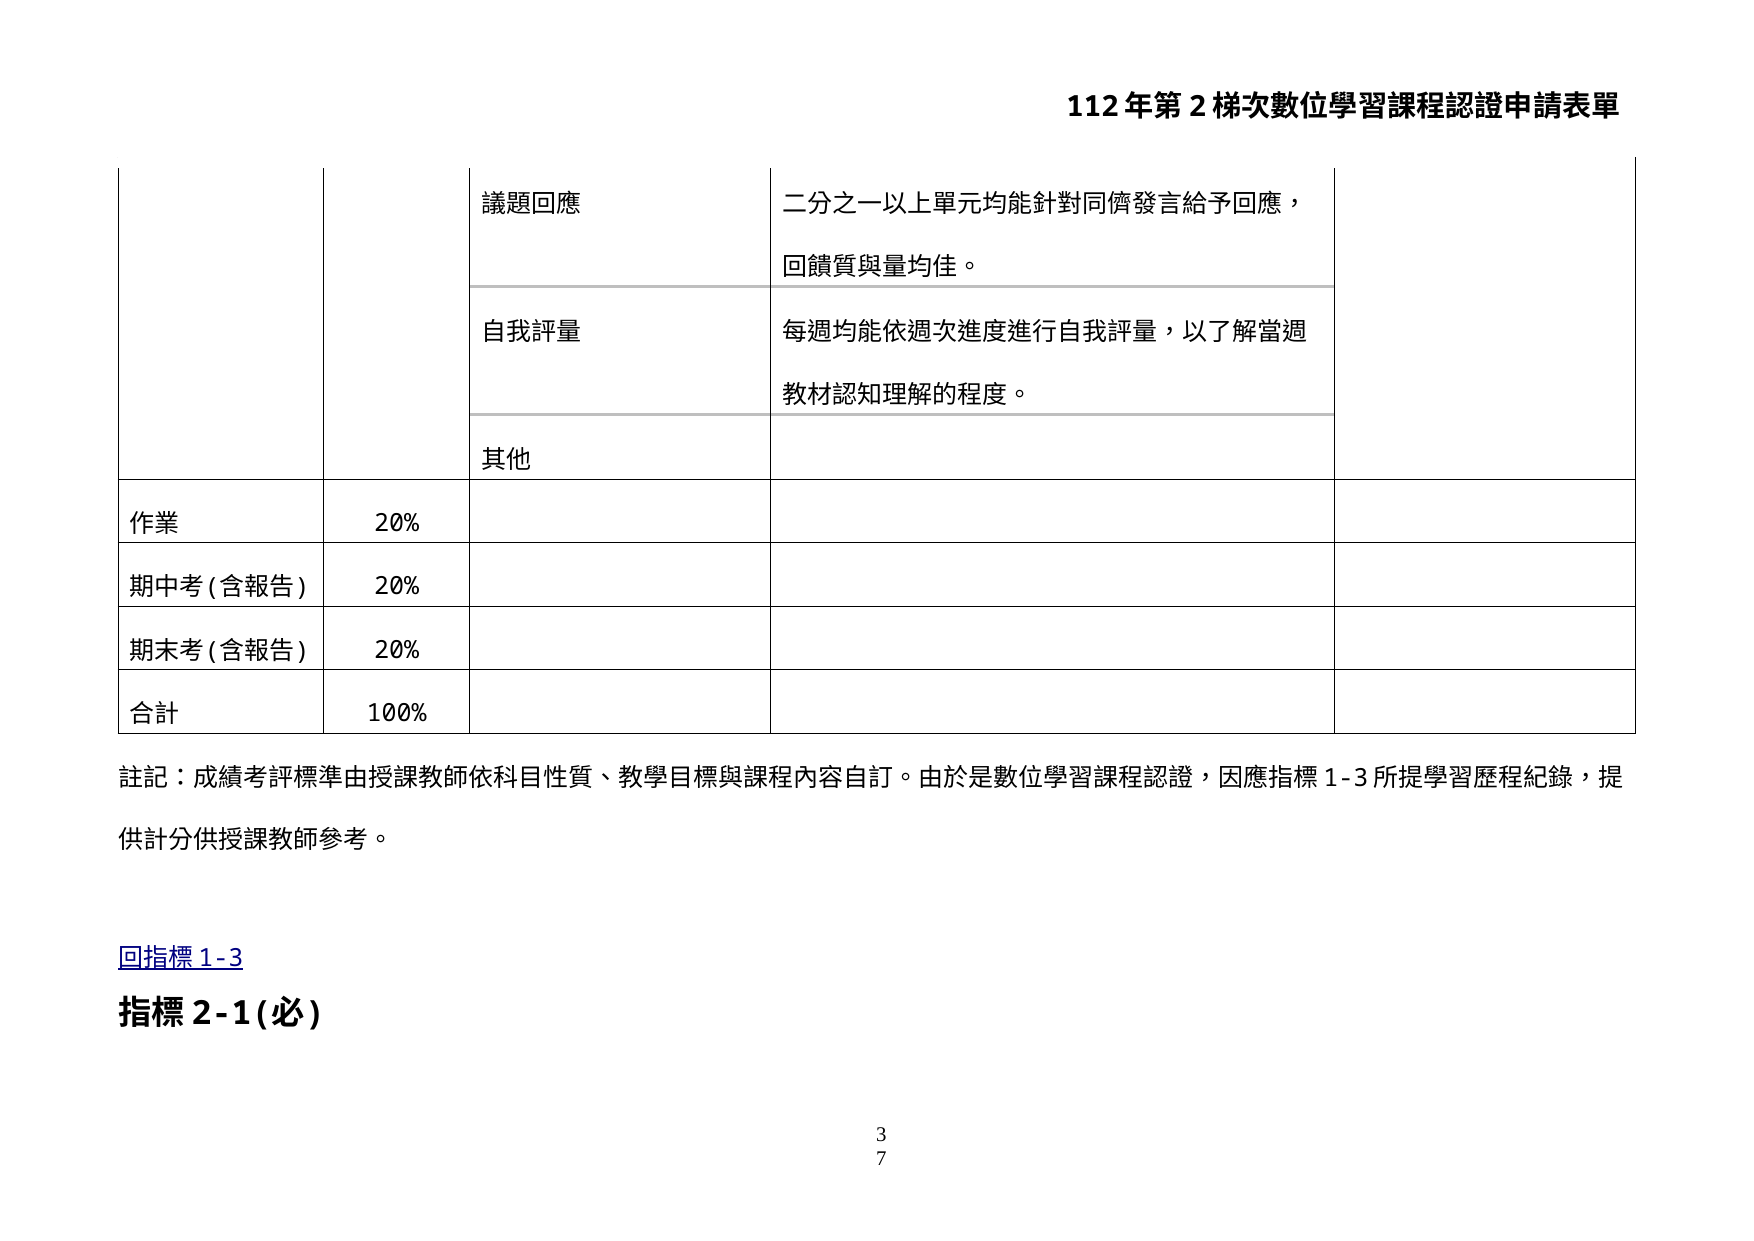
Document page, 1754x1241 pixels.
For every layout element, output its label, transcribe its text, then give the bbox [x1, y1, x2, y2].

table_cell 自我評量 [470, 288, 770, 413]
table_cell 20% [324, 480, 469, 542]
table_cell 20% [324, 543, 469, 606]
table_cell [324, 168, 469, 479]
table_cell 二分之一以上單元均能針對同儕發言給予回應，回饋質與量均佳。 [771, 168, 1334, 285]
table_cell [1335, 480, 1635, 542]
table_cell [1335, 168, 1635, 479]
table_cell [1335, 670, 1635, 733]
table_cell 作業 [119, 480, 323, 542]
table_cell 合計 [119, 670, 323, 733]
table_cell [771, 670, 1334, 733]
table_cell [1335, 543, 1635, 606]
table_cell [1335, 607, 1635, 669]
table_cell 20% [324, 607, 469, 669]
table_cell 議題回應 [470, 168, 770, 285]
table_cell 100% [324, 670, 469, 733]
table_cell [470, 543, 770, 606]
text 回指標1-3 [118, 930, 1636, 976]
table_cell [771, 607, 1334, 669]
table_cell [119, 168, 323, 479]
table_cell [470, 480, 770, 542]
table_cell 其他 [470, 416, 770, 479]
text 指標2-1(必) [118, 988, 1636, 1034]
table_cell 期中考(含報告) [119, 543, 323, 606]
table_cell 每週均能依週次進度進行自我評量，以了解當週教材認知理解的程度。 [771, 288, 1334, 413]
text 註記：成績考評標準由授課教師依科目性質、教學目標與課程內容自訂。由於是數位學習課程認證，因應指標1-3所提學習歷程紀錄，提供計分供授課教師參考。 [118, 734, 1636, 859]
table_cell [771, 543, 1334, 606]
table_cell [470, 607, 770, 669]
table_cell [470, 670, 770, 733]
table_cell 期末考(含報告) [119, 607, 323, 669]
table_cell [771, 416, 1334, 479]
table_cell [771, 480, 1334, 542]
